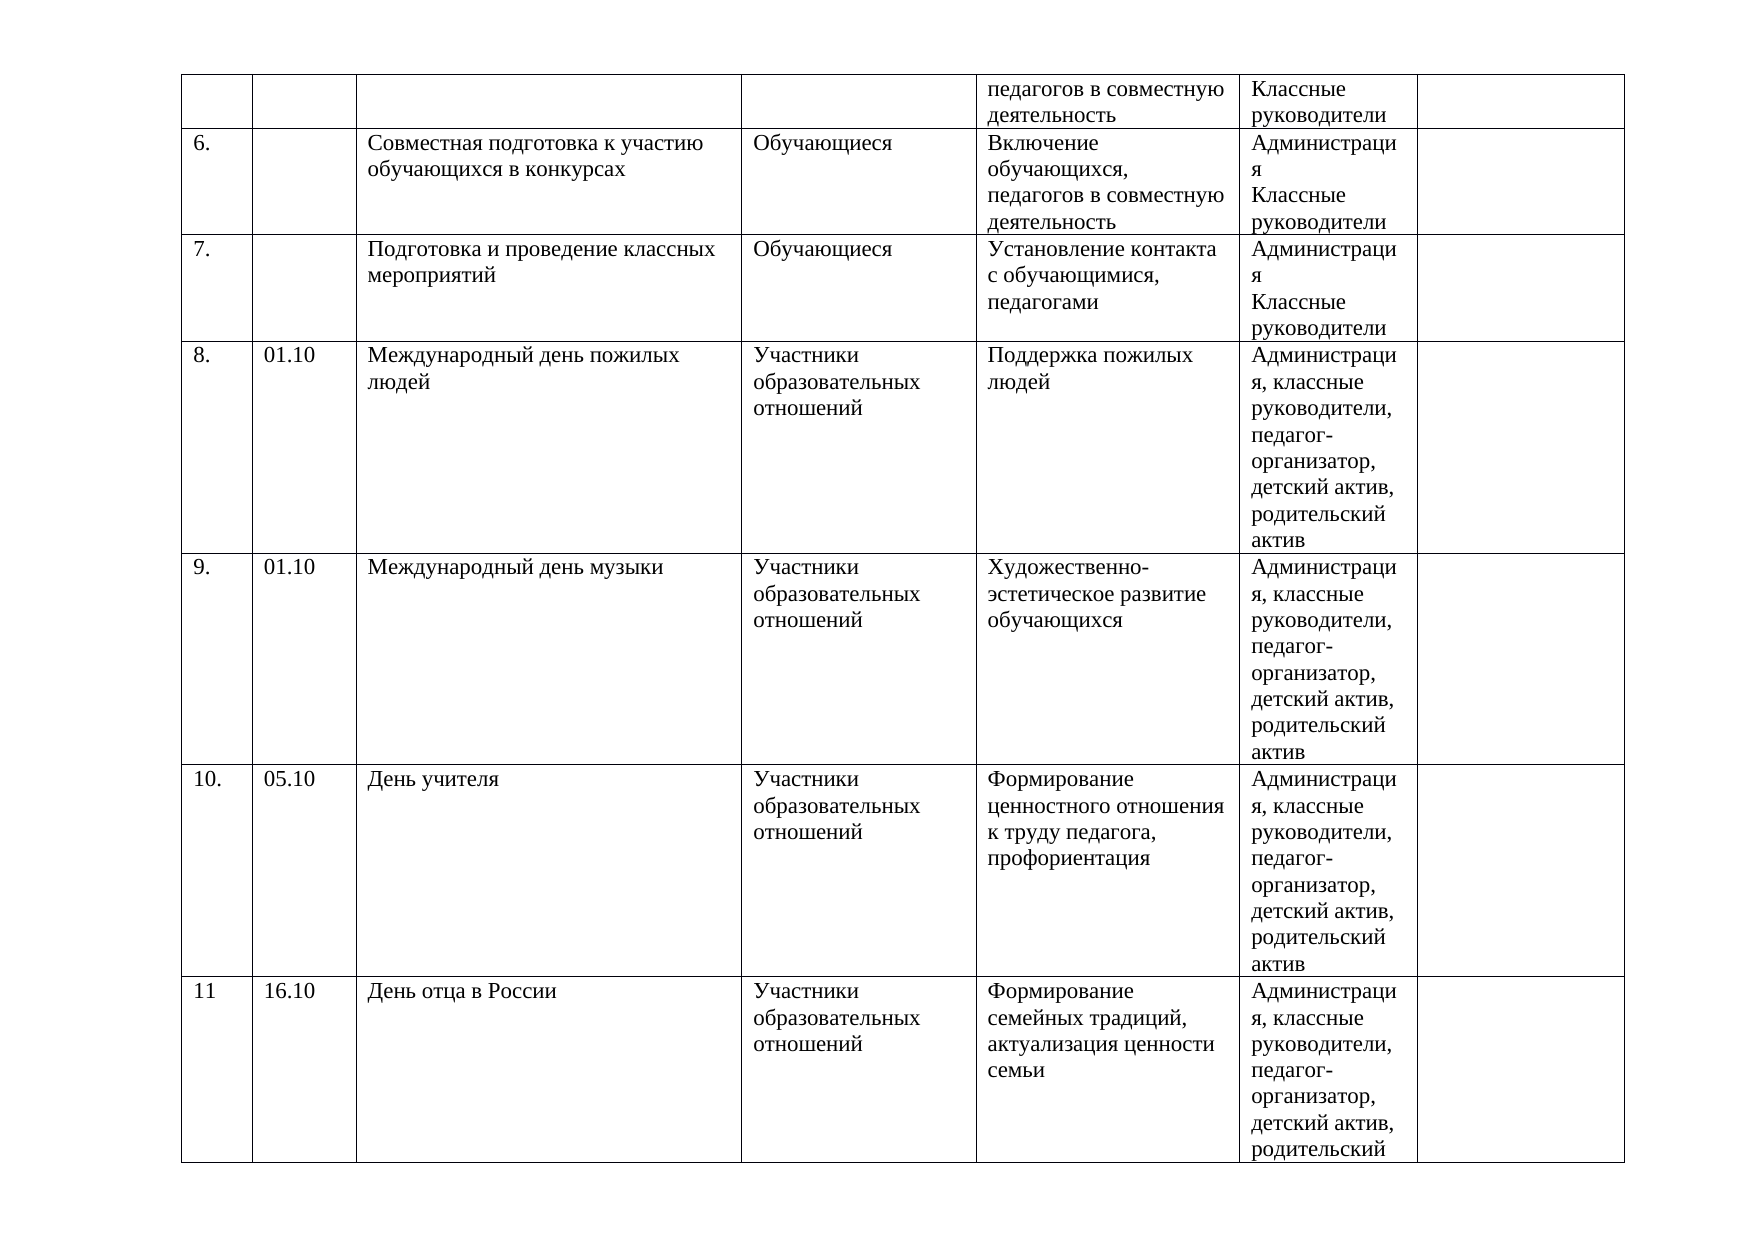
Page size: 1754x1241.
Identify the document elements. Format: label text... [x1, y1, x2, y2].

table_cell [253, 235, 356, 341]
table_cell 10. [182, 765, 252, 976]
table_cell [742, 75, 976, 128]
table_cell [182, 75, 252, 128]
table_cell педагогов в совместную деятельность [977, 75, 1239, 128]
table_cell Участники образовательных отношений [742, 765, 976, 976]
table_cell Участники образовательных отношений [742, 342, 976, 552]
table_cell Подготовка и проведение классных мероприятий [357, 235, 741, 341]
table_cell Формирование семейных традиций, актуализация ценности семьи [977, 977, 1239, 1162]
table_cell 16.10 [253, 977, 356, 1162]
table_cell Установление контакта с обучающимися, педагогами [977, 235, 1239, 341]
table_cell Администрация Классные руководители [1240, 235, 1417, 341]
table_cell [1418, 342, 1624, 552]
table_cell 01.10 [253, 342, 356, 552]
table_cell Администрация, классные руководители, педагог-организатор, детский актив, родительский [1240, 977, 1417, 1162]
table_cell Международный день пожилых людей [357, 342, 741, 552]
table_cell [253, 75, 356, 128]
table_cell Международный день музыки [357, 554, 741, 764]
table_cell Обучающиеся [742, 129, 976, 234]
table_cell День учителя [357, 765, 741, 976]
table_cell 7. [182, 235, 252, 341]
table_cell [1418, 765, 1624, 976]
table_cell [357, 75, 741, 128]
table_cell Включение обучающихся, педагогов в совместную деятельность [977, 129, 1239, 234]
table_cell [1418, 129, 1624, 234]
table_cell Художественно-эстетическое развитие обучающихся [977, 554, 1239, 764]
table_cell [253, 129, 356, 234]
table_cell [1418, 235, 1624, 341]
table_cell [1418, 977, 1624, 1162]
table_cell [1418, 554, 1624, 764]
table_cell Администрация, классные руководители, педагог-организатор, детский актив, родительский актив [1240, 342, 1417, 552]
table_cell 8. [182, 342, 252, 552]
table_cell Администрация, классные руководители, педагог-организатор, детский актив, родительский актив [1240, 554, 1417, 764]
table_cell Обучающиеся [742, 235, 976, 341]
table_cell День отца в России [357, 977, 741, 1162]
table_cell Администрация Классные руководители [1240, 129, 1417, 234]
table_cell 6. [182, 129, 252, 234]
table_cell 01.10 [253, 554, 356, 764]
table_cell Администрация, классные руководители, педагог-организатор, детский актив, родительский актив [1240, 765, 1417, 976]
table_cell Участники образовательных отношений [742, 977, 976, 1162]
table_cell Совместная подготовка к участию обучающихся в конкурсах [357, 129, 741, 234]
table_cell 05.10 [253, 765, 356, 976]
table_cell 9. [182, 554, 252, 764]
table_cell Участники образовательных отношений [742, 554, 976, 764]
table_cell Формирование ценностного отношения к труду педагога, профориентация [977, 765, 1239, 976]
table_cell Поддержка пожилых людей [977, 342, 1239, 552]
table_cell Классные руководители [1240, 75, 1417, 128]
table_cell [1418, 75, 1624, 128]
table_cell 11 [182, 977, 252, 1162]
